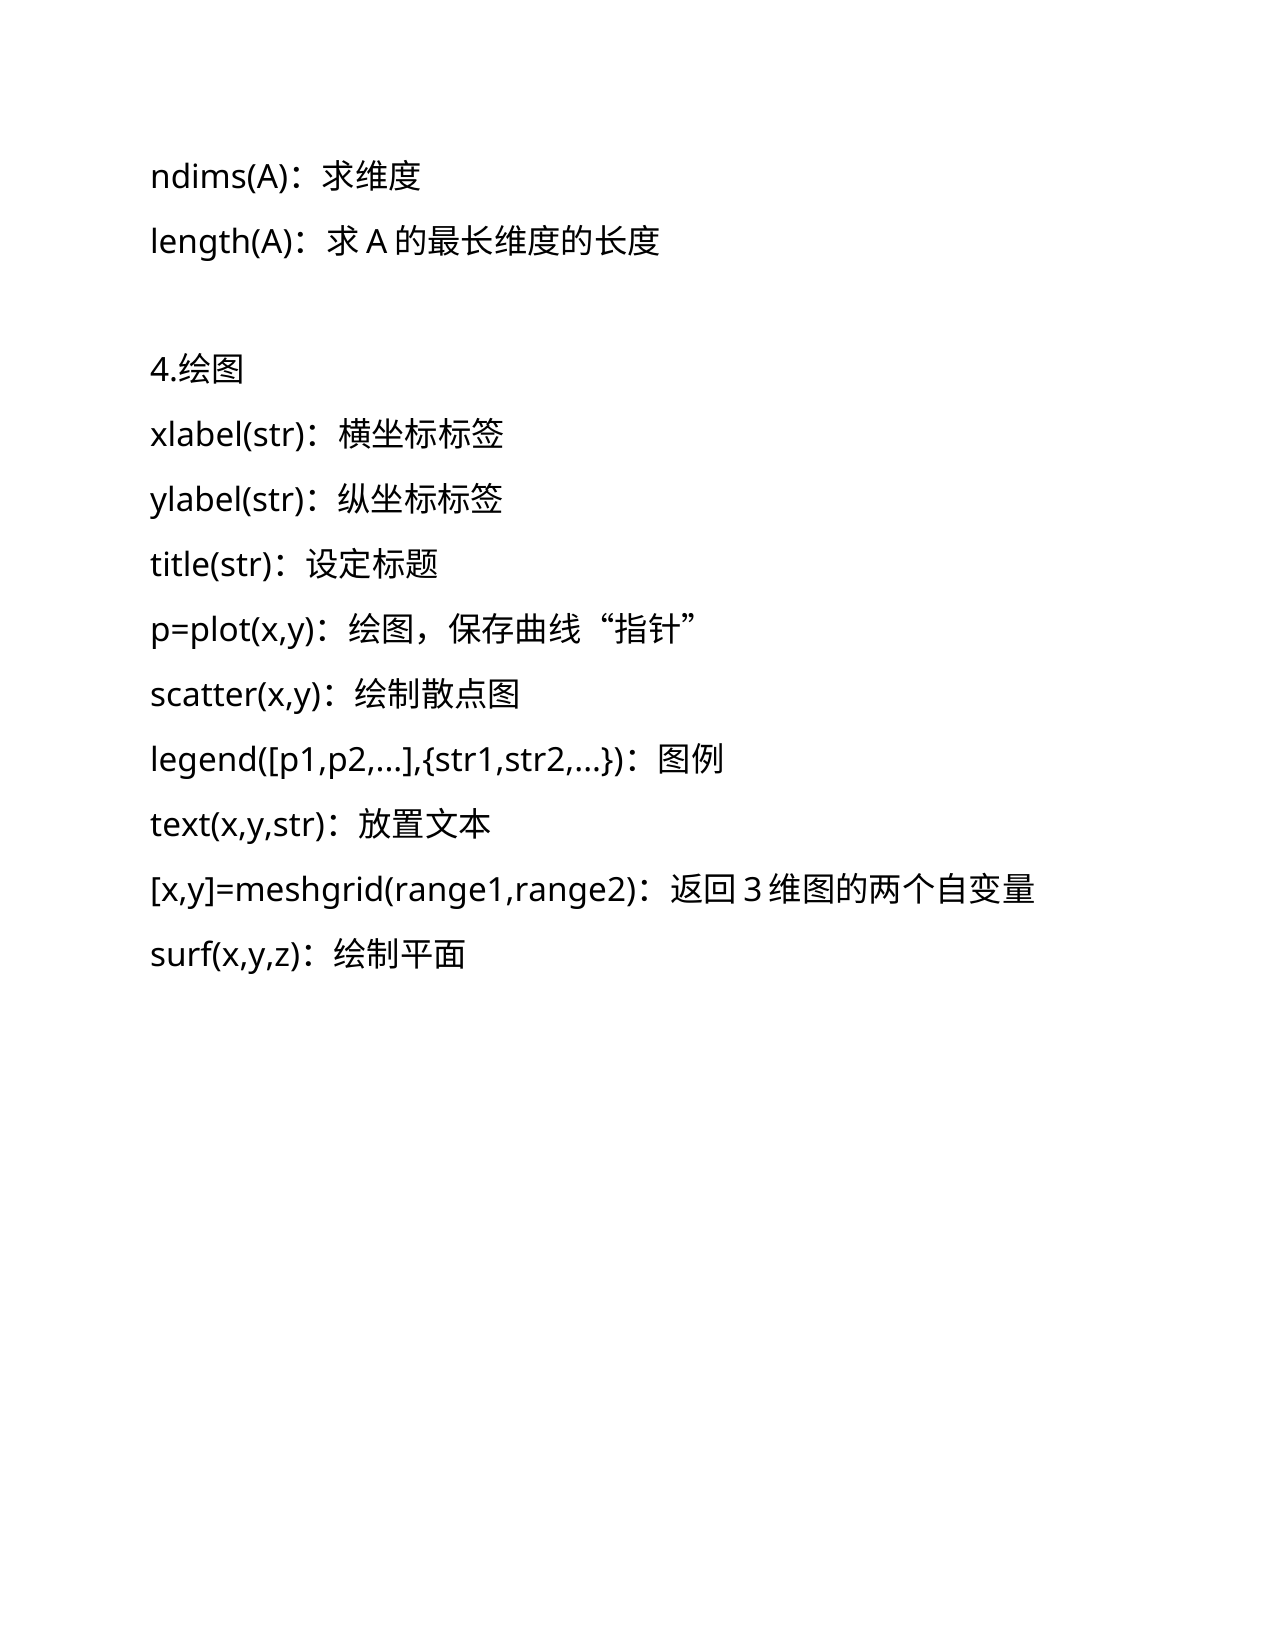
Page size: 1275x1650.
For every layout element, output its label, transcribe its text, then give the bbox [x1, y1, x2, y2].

text [x,y]=meshgrid(range1,range2)：返回3维图的两个自变量 [150, 863, 1125, 912]
text text(x,y,str)：放置文本 [150, 798, 1125, 846]
text 4.绘图 [150, 342, 1125, 391]
text ylabel(str)：纵坐标标签 [150, 472, 1125, 521]
text scatter(x,y)：绘制散点图 [150, 668, 1125, 716]
text surf(x,y,z)：绘制平面 [150, 928, 1125, 977]
text ndims(A)：求维度 [150, 150, 1125, 198]
text legend([p1,p2,...],{str1,str2,...})：图例 [150, 733, 1125, 781]
text p=plot(x,y)：绘图，保存曲线“指针” [150, 603, 1125, 651]
text title(str)：设定标题 [150, 538, 1125, 586]
text xlabel(str)：横坐标标签 [150, 407, 1125, 456]
text length(A)：求A的最长维度的长度 [150, 215, 1125, 263]
